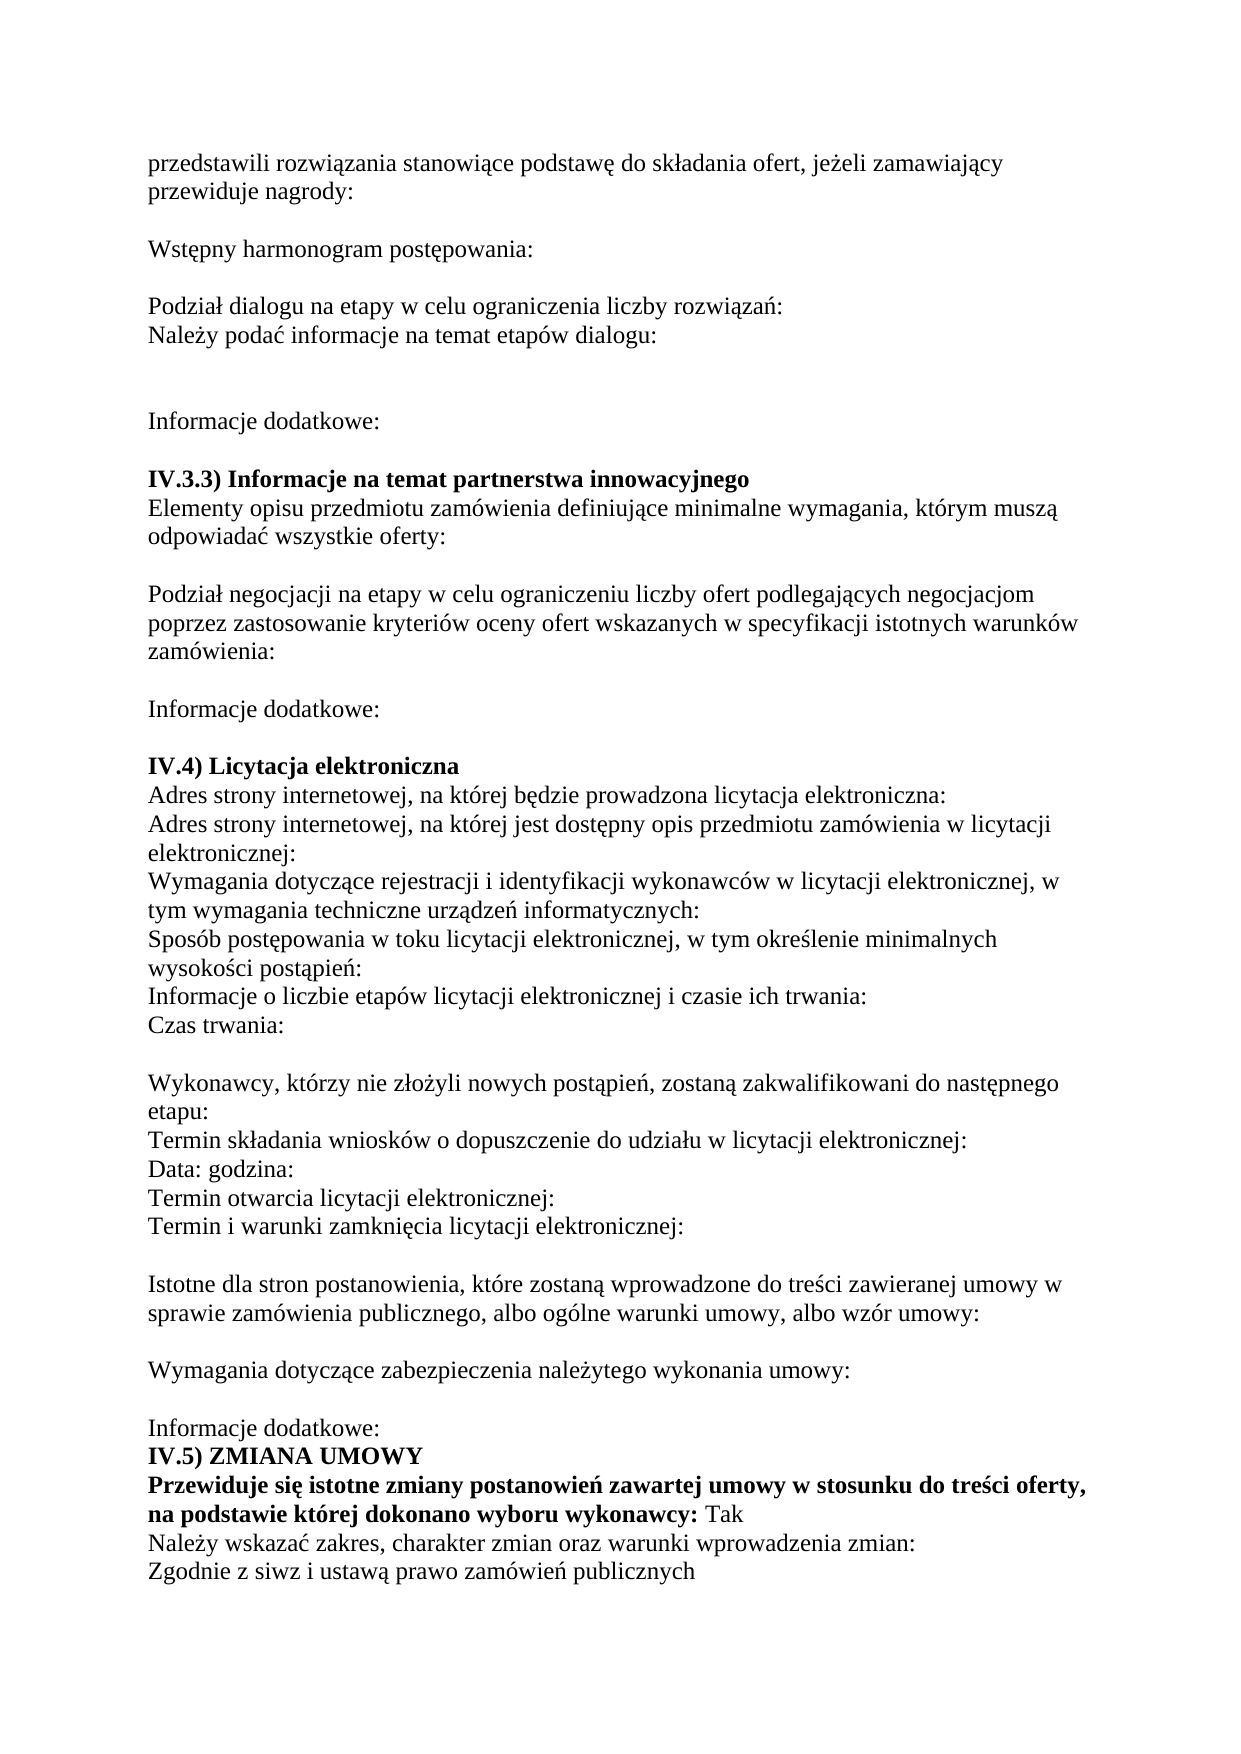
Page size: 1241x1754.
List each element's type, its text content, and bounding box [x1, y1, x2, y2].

text Termin składania wniosków o dopuszczenie do udziału w licytacji elektronicznej: Data: godzina: Termin otwarcia licytacji elektronicznej: [148, 1125, 1093, 1211]
text Sposób postępowania w toku licytacji elektronicznej, w tym określenie minimalnych wysokości postąpień: [148, 924, 1093, 981]
text IV.5) ZMIANA UMOWY Przewiduje się istotne zmiany postanowień zawartej umowy w stosunku do treści oferty, na podstawie której dokonano wyboru wykonawcy: Tak Należy wskazać zakres, charakter zmian oraz warunki wprowadzenia zmian: Zgodnie z siwz i ustawą prawo zamówień publicznych [148, 1441, 1093, 1585]
text Wymagania dotyczące zabezpieczenia należytego wykonania umowy: [148, 1326, 1093, 1384]
text Termin i warunki zamknięcia licytacji elektronicznej: [148, 1211, 1093, 1240]
text Adres strony internetowej, na której jest dostępny opis przedmiotu zamówienia w licytacji elektronicznej: [148, 809, 1093, 866]
text Informacje dodatkowe: [148, 1384, 1093, 1441]
text Informacje o liczbie etapów licytacji elektronicznej i czasie ich trwania: [148, 981, 1093, 1010]
text Czas trwania: Wykonawcy, którzy nie złożyli nowych postąpień, zostaną zakwalifikowani do następnego etapu: [148, 1010, 1093, 1125]
text Wymagania dotyczące rejestracji i identyfikacji wykonawców w licytacji elektronicznej, w tym wymagania techniczne urządzeń informatycznych: [148, 866, 1093, 924]
text Istotne dla stron postanowienia, które zostaną wprowadzone do treści zawieranej umowy w sprawie zamówienia publicznego, albo ogólne warunki umowy, albo wzór umowy: [148, 1240, 1093, 1326]
text przedstawili rozwiązania stanowiące podstawę do składania ofert, jeżeli zamawiający przewiduje nagrody: Wstępny harmonogram postępowania: Podział dialogu na etapy w celu ograniczenia liczby rozwiązań: Należy podać informacje na temat etapów dialogu: Informacje dodatkowe: IV.3.3) Informacje na temat partnerstwa innowacyjnego Elementy opisu przedmiotu zamówienia definiujące minimalne wymagania, którym muszą odpowiadać wszystkie oferty: Podział negocjacji na etapy w celu ograniczeniu liczby ofert podlegających negocjacjom poprzez zastosowanie kryteriów oceny ofert wskazanych w specyfikacji istotnych warunków zamówienia: Informacje dodatkowe: IV.4) Licytacja elektroniczna Adres strony internetowej, na której będzie prowadzona licytacja elektroniczna: [148, 148, 1093, 809]
